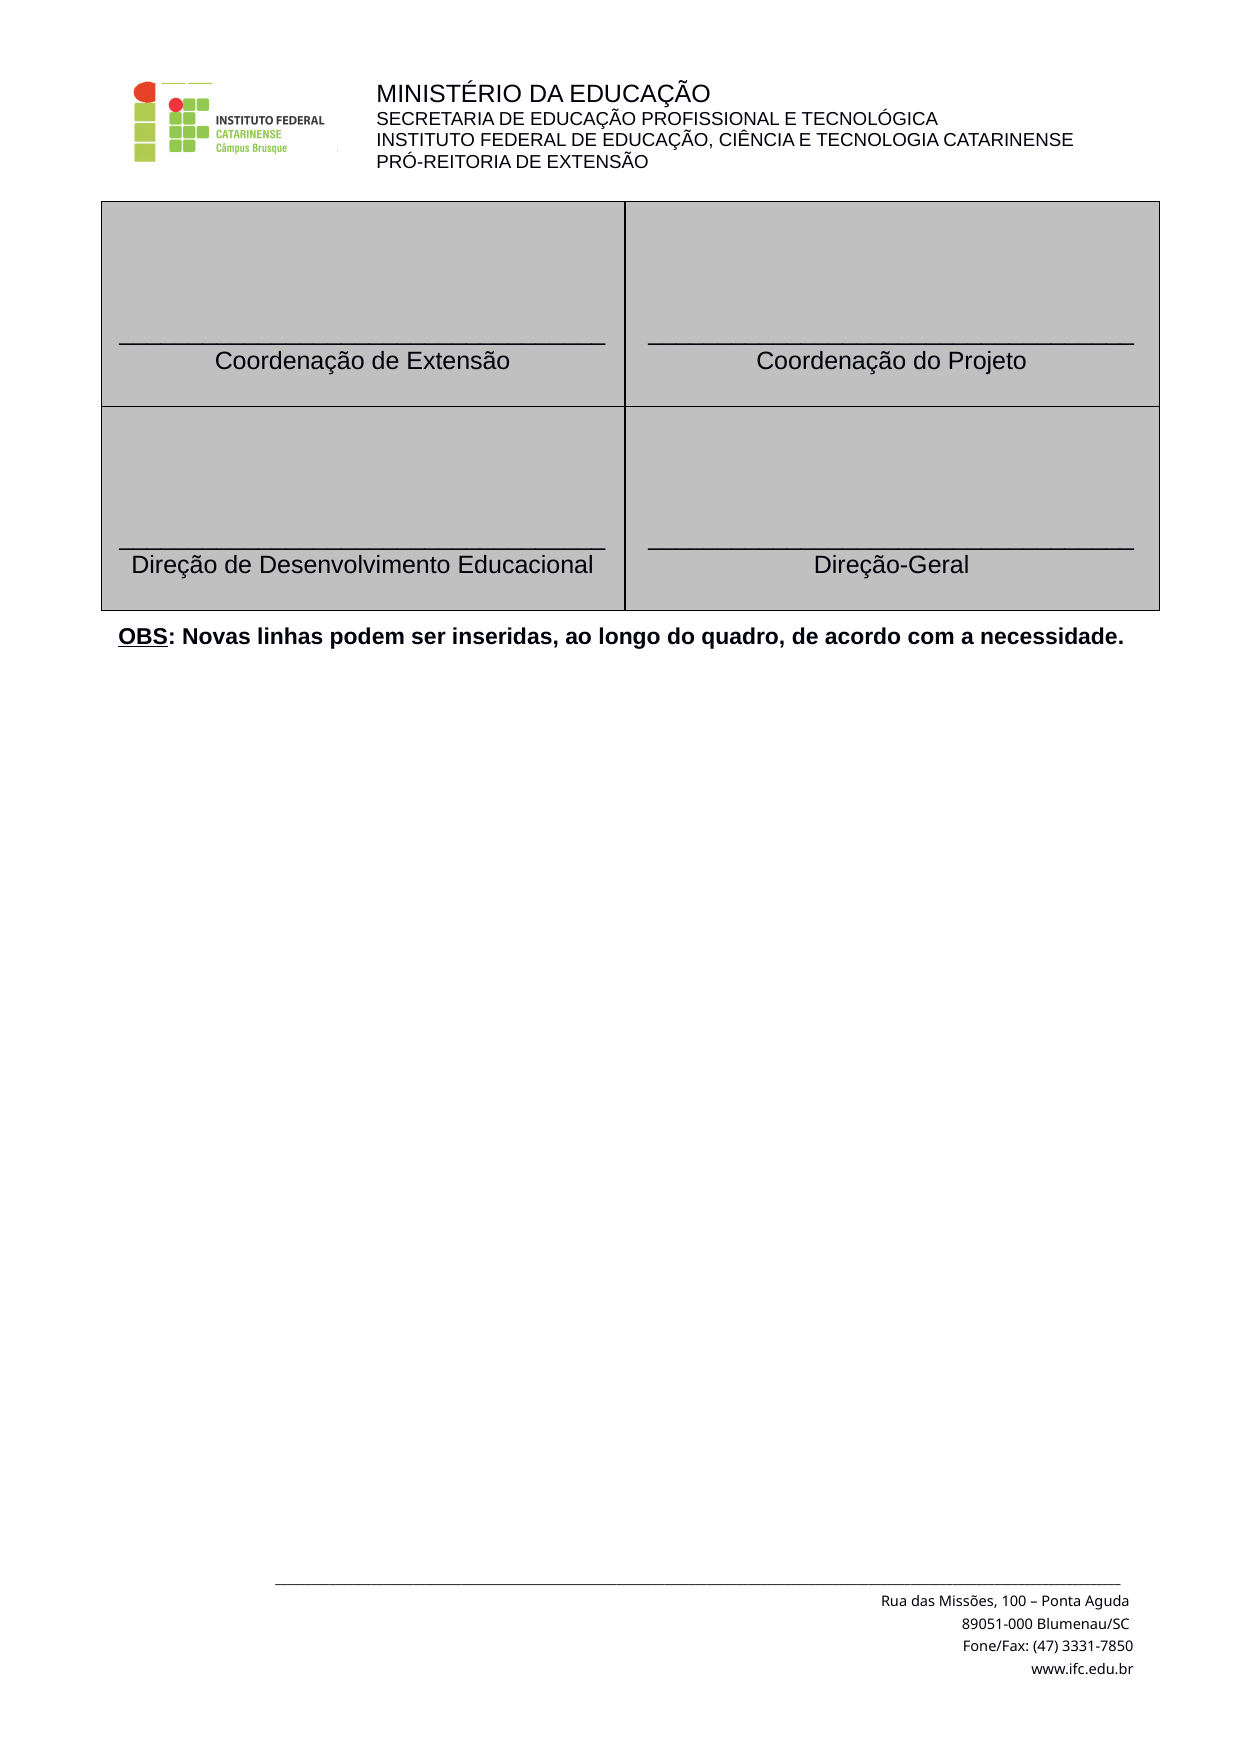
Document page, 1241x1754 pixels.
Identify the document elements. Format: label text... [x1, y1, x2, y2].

table_cell ___________________________________ Coordenação de Extensão [102, 202, 624, 406]
table_cell ___________________________________ Direção-Geral [626, 407, 1159, 610]
picture [133, 81, 338, 168]
table_cell ___________________________________ Direção de Desenvolvimento Educacional [102, 407, 624, 610]
text OBS: Novas linhas podem ser inseridas, ao longo do quadro, de acordo com a necessidade. [118, 623, 1152, 650]
table_cell ___________________________________ Coordenação do Projeto [626, 202, 1159, 406]
